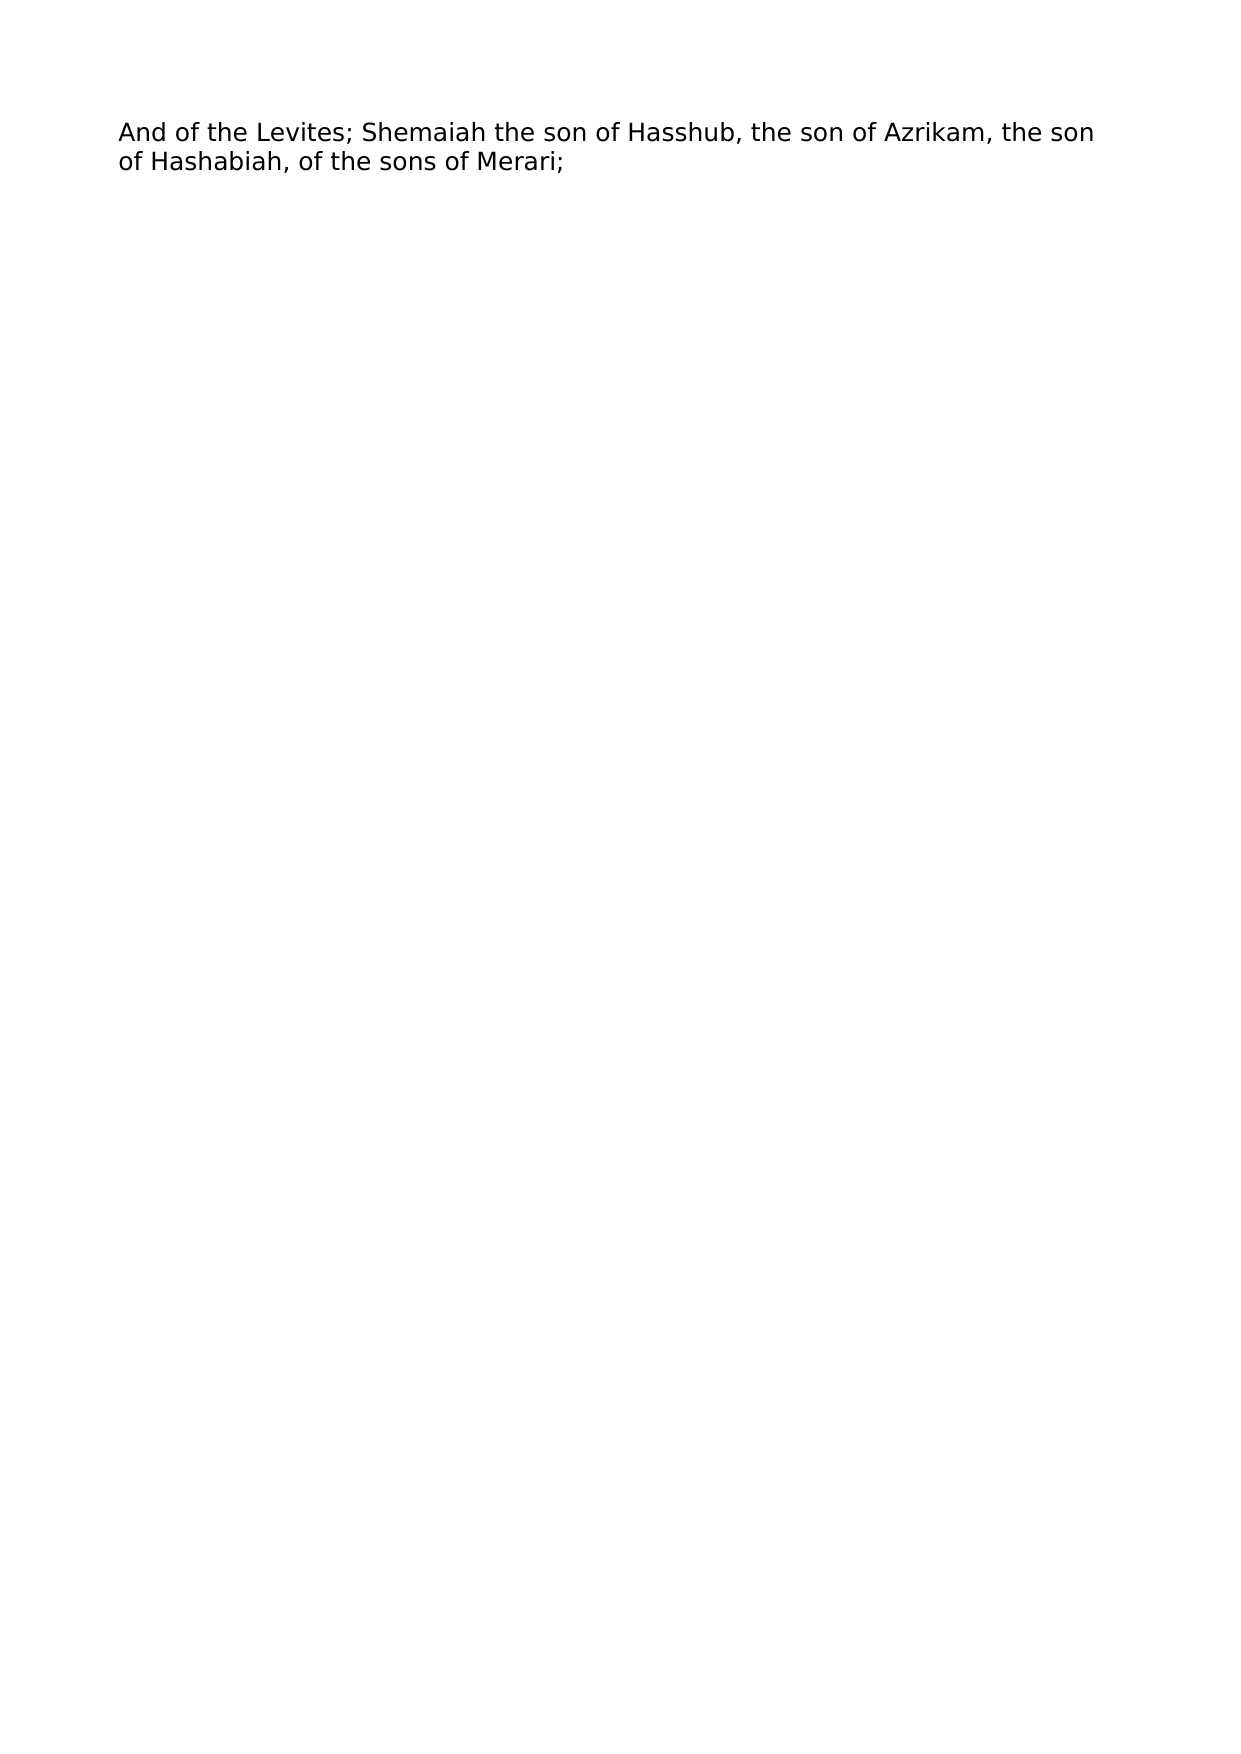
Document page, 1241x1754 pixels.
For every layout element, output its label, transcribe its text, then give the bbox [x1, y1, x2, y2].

text And of the Levites; Shemaiah the son of Hasshub, the son of Azrikam, the son of Hashabiah, of the sons of Merari; [118, 118, 1122, 176]
